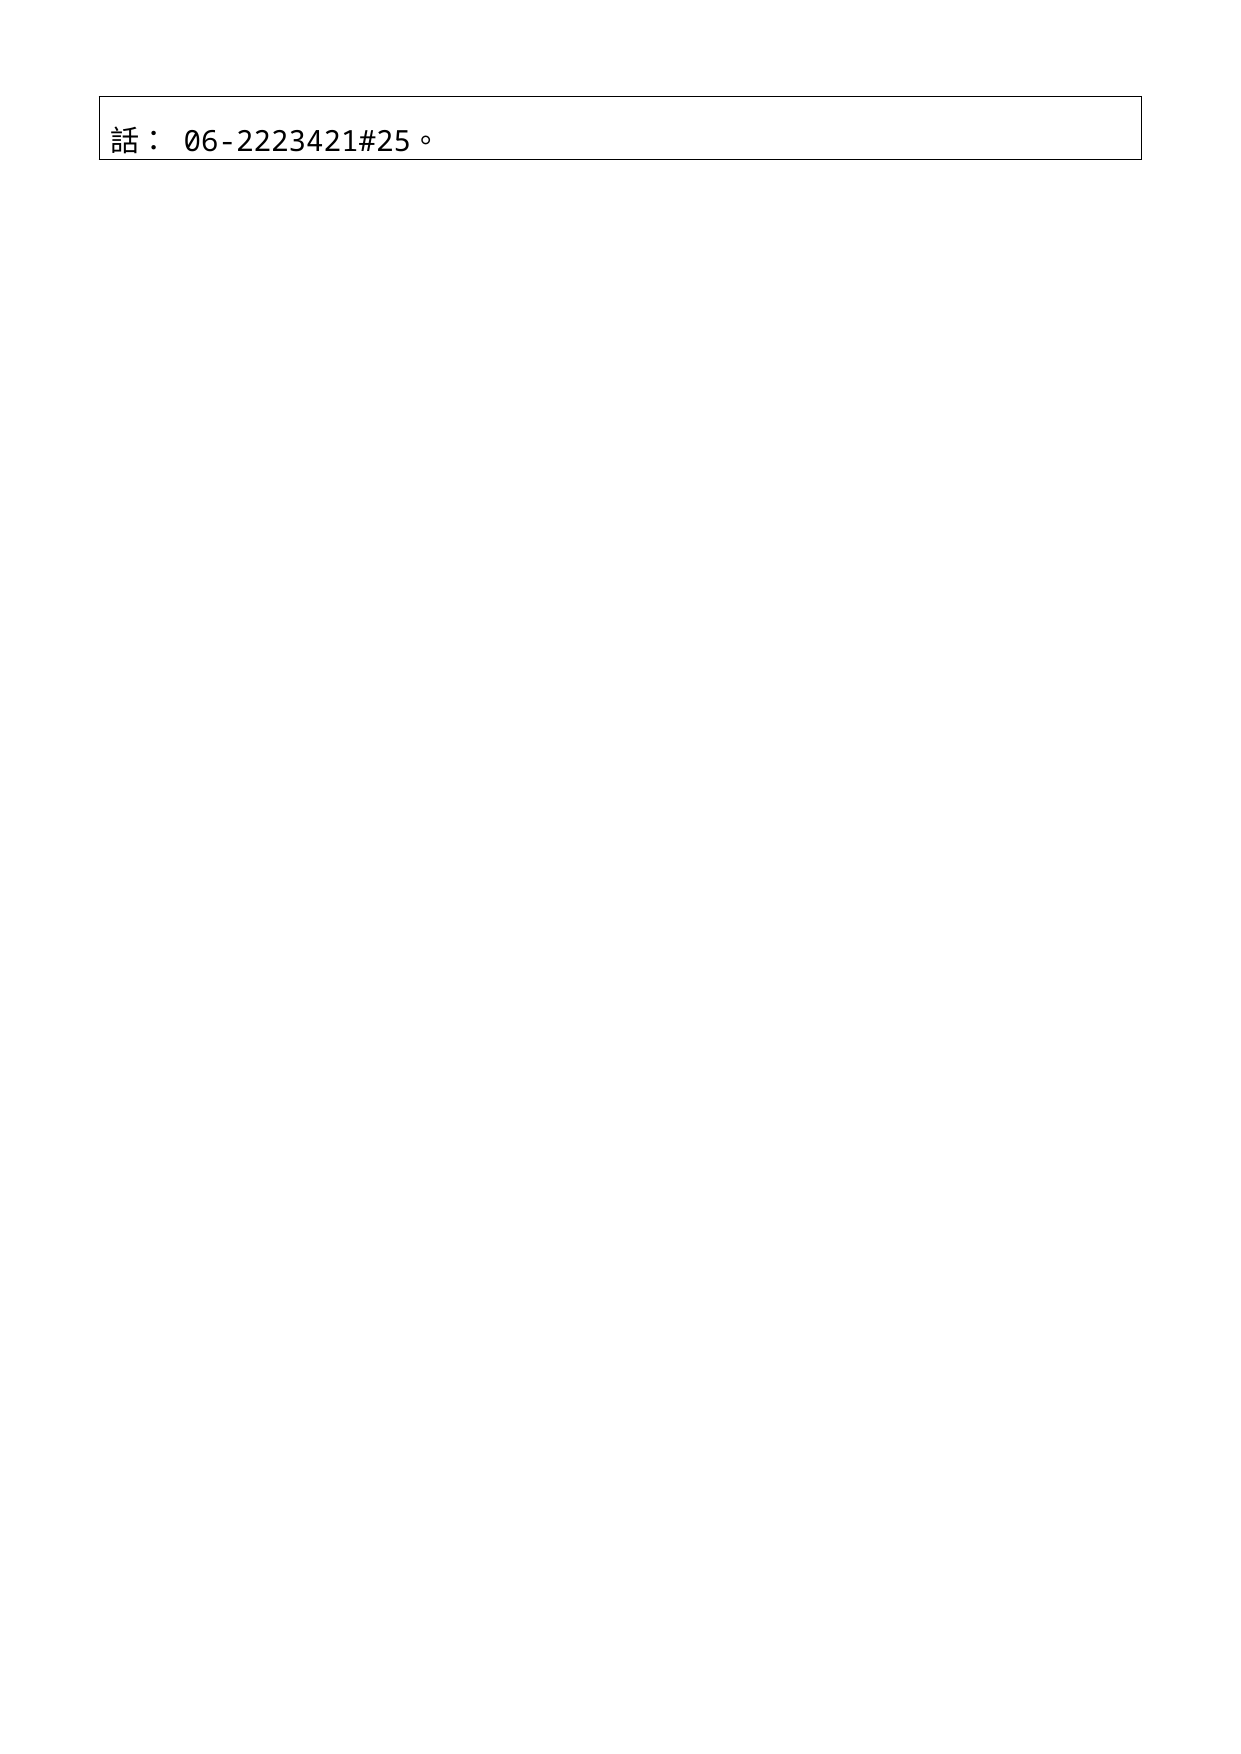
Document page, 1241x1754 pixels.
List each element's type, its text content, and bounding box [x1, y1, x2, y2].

table_cell 話： 06-2223421#25。 [100, 97, 1141, 159]
